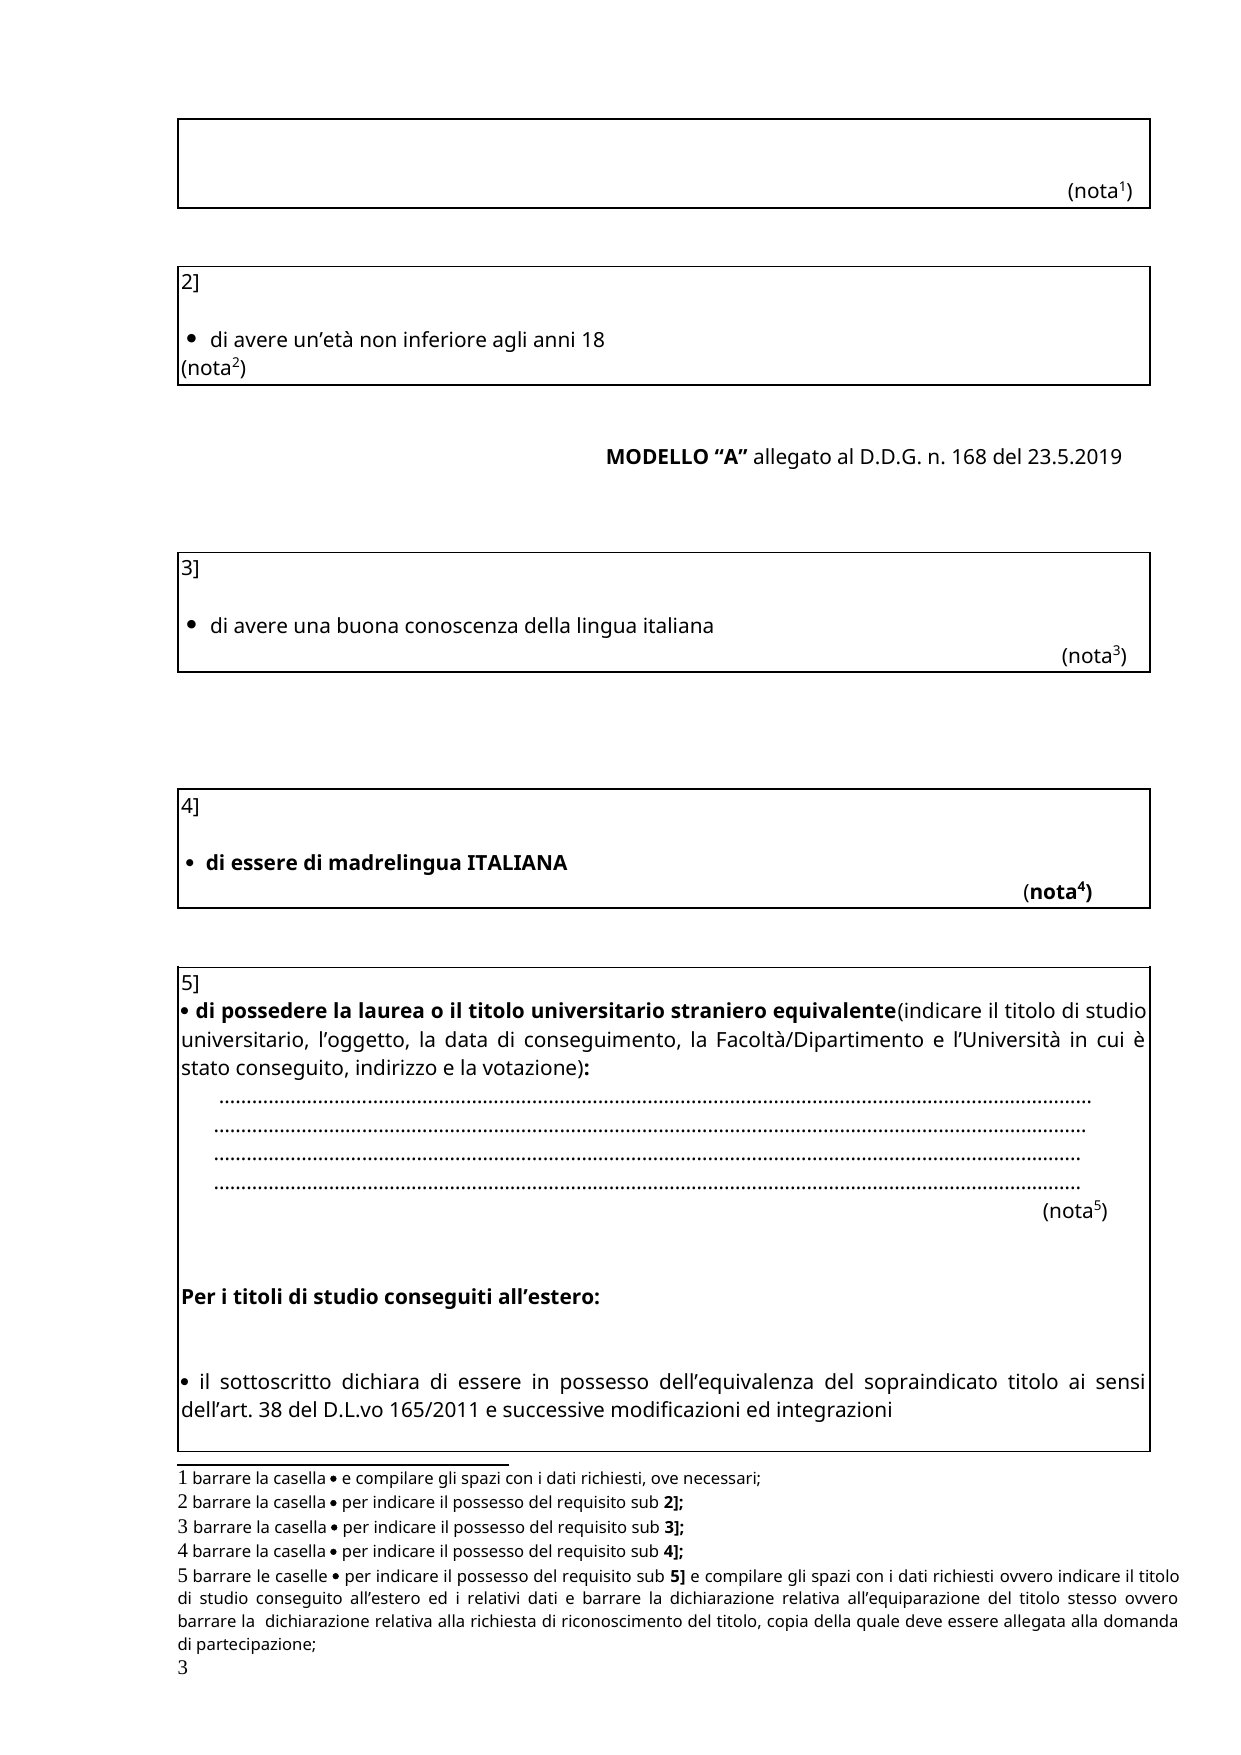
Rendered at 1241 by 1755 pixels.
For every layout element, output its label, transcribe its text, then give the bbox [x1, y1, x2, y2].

text barrare la casella  per indicare il possesso del requisito sub 3]; [177, 1514, 1180, 1538]
text barrare la casella  per indicare il possesso del requisito sub 2]; [177, 1489, 1180, 1514]
subtitle 5] [179, 968, 1149, 995]
subtitle  di avere un’età non inferiore agli anni 18 (nota) [179, 322, 1149, 384]
subtitle  di avere una buona conoscenza della lingua italiana (nota) [179, 609, 1149, 671]
text barrare la casella  e compilare gli spazi con i dati richiesti, ove necessari; [177, 1465, 1180, 1489]
text (nota) [179, 1194, 1149, 1225]
text (nota) [179, 873, 1149, 907]
subtitle 3] [179, 553, 1149, 582]
subtitle …………………………………………………………………………………………………………………………………………… [179, 1080, 1149, 1108]
subtitle  di possedere la laurea o il titolo universitario straniero equivalente(indicare il titolo di studio universitario, l’oggetto, la data di conseguimento, la Facoltà/Dipartimento e l’Università in cui è stato conseguito, indirizzo e la votazione): [179, 995, 1149, 1080]
text barrare la casella  per indicare il possesso del requisito sub 4]; [177, 1538, 1180, 1563]
subtitle …………………………………………………………………………………………………………………………………………… [179, 1108, 1149, 1137]
text  di essere di madrelingua ITALIANA [179, 845, 1149, 873]
subtitle ………………………………………………………………………………………………………………………………………….. [179, 1165, 1149, 1194]
text 4] [179, 790, 1149, 820]
text barrare le caselle  per indicare il possesso del requisito sub 5] e compilare gli spazi con i dati richiesti ovvero indicare il titolo di studio conseguito all’estero ed i relativi dati e barrare la dichiarazione relativa all’equiparazione del titolo stesso ovvero barrare la dichiarazione relativa alla richiesta di riconoscimento del titolo, copia della quale deve essere allegata alla domanda di partecipazione; [177, 1563, 1180, 1655]
subtitle ………………………………………………………………………………………………………………………………………….. [179, 1137, 1149, 1165]
text (nota) [179, 175, 1149, 207]
subtitle 2] [179, 267, 1149, 296]
text Per i titoli di studio conseguiti all’estero: [179, 1278, 1149, 1310]
text  il sottoscritto dichiara di essere in possesso dell’equivalenza del sopraindicato titolo ai sensi dell’art. 38 del D.L.vo 165/2011 e successive modificazioni ed integrazioni [179, 1363, 1149, 1424]
subtitle MODELLO “A” allegato al D.D.G. n. 168 del 23.5.2019 [251, 442, 1122, 471]
